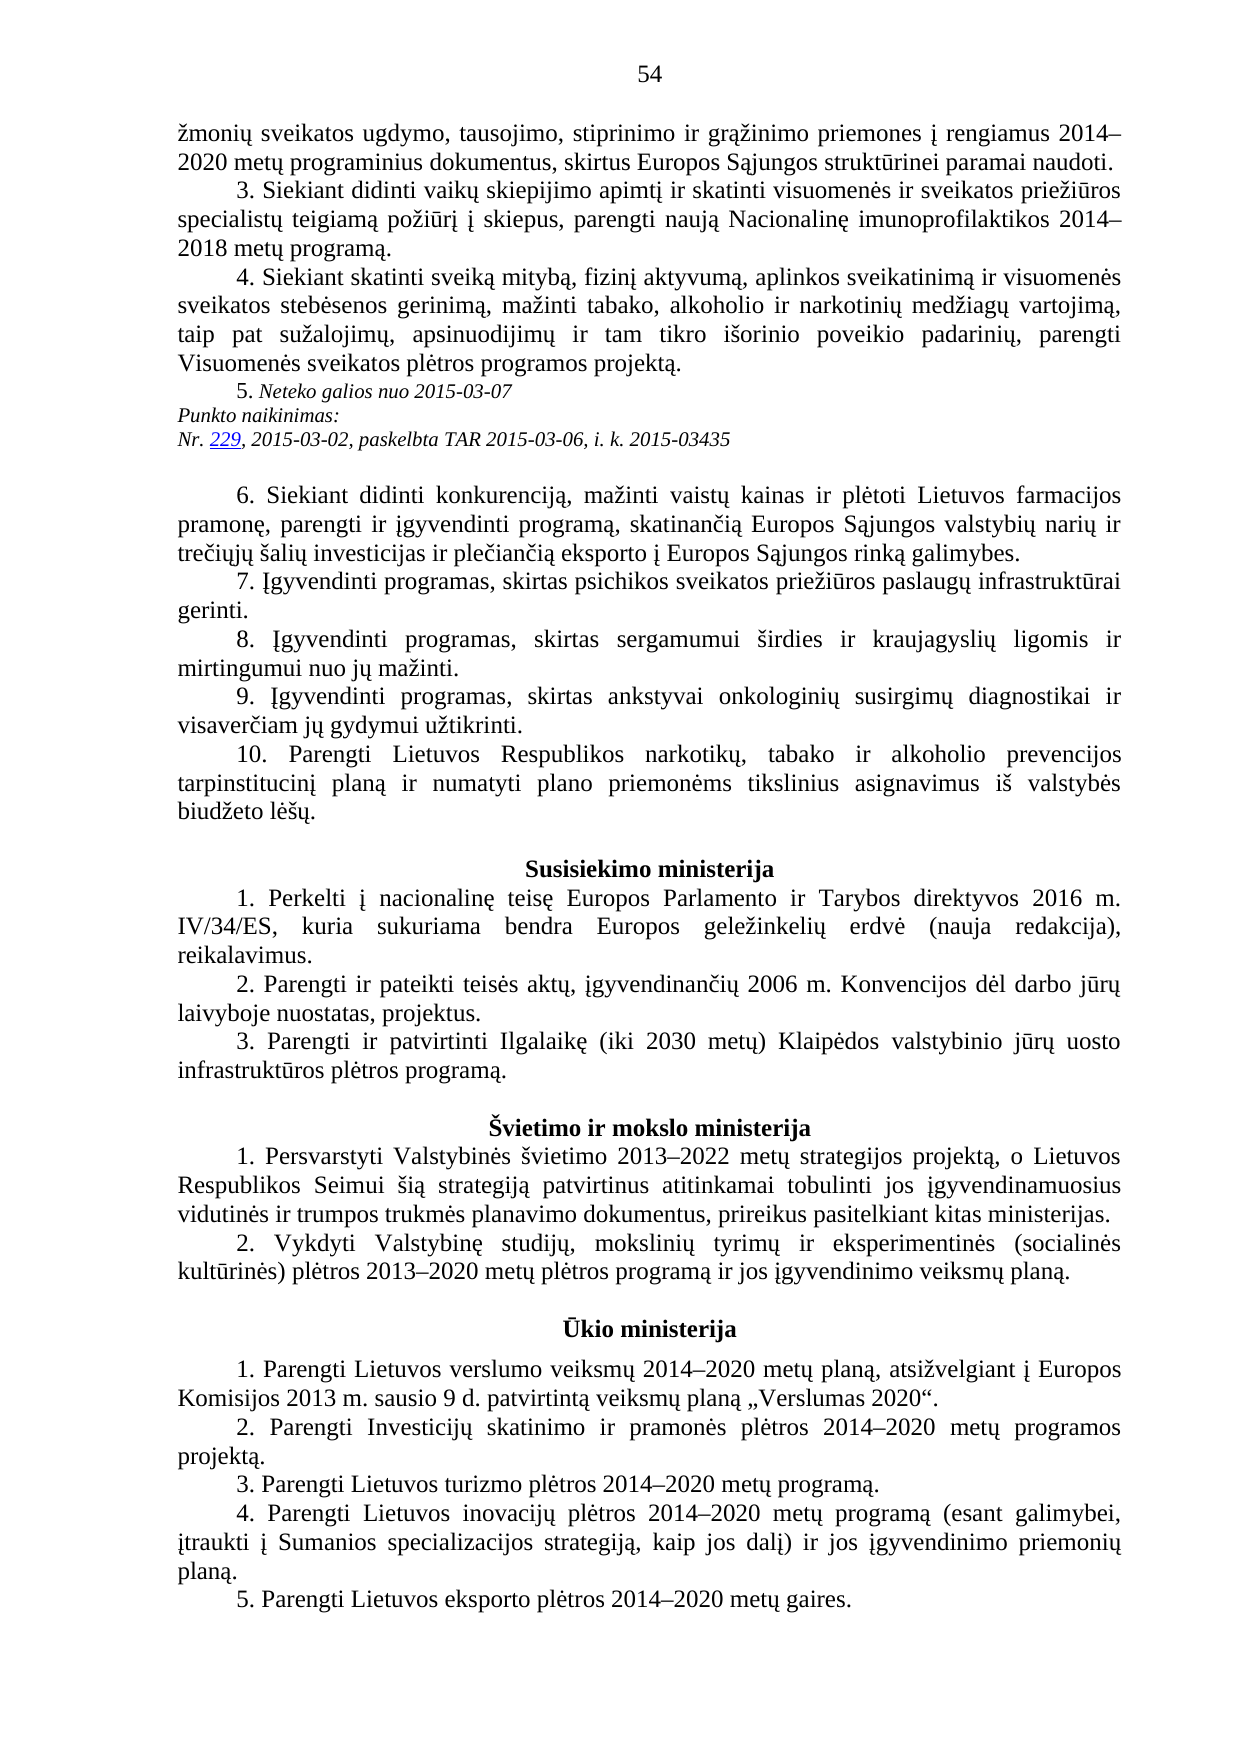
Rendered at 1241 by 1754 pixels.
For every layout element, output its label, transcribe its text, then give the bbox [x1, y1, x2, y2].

text 9. Įgyvendinti programas, skirtas ankstyvai onkologinių susirgimų diagnostikai ir visaverčiam jų gydymui užtikrinti. [177, 681, 1122, 739]
text 4. Siekiant skatinti sveiką mitybą, fizinį aktyvumą, aplinkos sveikatinimą ir visuomenės sveikatos stebėsenos gerinimą, mažinti tabako, alkoholio ir narkotinių medžiagų vartojimą, taip pat sužalojimų, apsinuodijimų ir tam tikro išorinio poveikio padarinių, parengti Visuomenės sveikatos plėtros programos projektą. [177, 262, 1122, 377]
text 5. Neteko galios nuo 2015-03-07 [177, 377, 1122, 403]
text 2. Parengti Investicijų skatinimo ir pramonės plėtros 2014–2020 metų programos projektą. [177, 1412, 1122, 1469]
text 4. Parengti Lietuvos inovacijų plėtros 2014–2020 metų programą (esant galimybei, įtraukti į Sumanios specializacijos strategiją, kaip jos dalį) ir jos įgyvendinimo priemonių planą. [177, 1498, 1122, 1584]
text 2. Vykdyti Valstybinę studijų, mokslinių tyrimų ir eksperimentinės (socialinės kultūrinės) plėtros 2013–2020 metų plėtros programą ir jos įgyvendinimo veiksmų planą. [177, 1228, 1122, 1285]
text 8. Įgyvendinti programas, skirtas sergamumui širdies ir kraujagyslių ligomis ir mirtingumui nuo jų mažinti. [177, 624, 1122, 681]
text Susisiekimo ministerija [177, 854, 1122, 883]
text 2. Parengti ir pateikti teisės aktų, įgyvendinančių 2006 m. Konvencijos dėl darbo jūrų laivyboje nuostatas, projektus. [177, 969, 1122, 1026]
text 7. Įgyvendinti programas, skirtas psichikos sveikatos priežiūros paslaugų infrastruktūrai gerinti. [177, 566, 1122, 624]
text 6. Siekiant didinti konkurenciją, mažinti vaistų kainas ir plėtoti Lietuvos farmacijos pramonę, parengti ir įgyvendinti programą, skatinančią Europos Sąjungos valstybių narių ir trečiųjų šalių investicijas ir plečiančią eksporto į Europos Sąjungos rinką galimybes. [177, 480, 1122, 566]
text Ūkio ministerija [177, 1314, 1122, 1343]
text 10. Parengti Lietuvos Respublikos narkotikų, tabako ir alkoholio prevencijos tarpinstitucinį planą ir numatyti plano priemonėms tikslinius asignavimus iš valstybės biudžeto lėšų. [177, 739, 1122, 825]
text 1. Persvarstyti Valstybinės švietimo 2013–2022 metų strategijos projektą, o Lietuvos Respublikos Seimui šią strategiją patvirtinus atitinkamai tobulinti jos įgyvendinamuosius vidutinės ir trumpos trukmės planavimo dokumentus, prireikus pasitelkiant kitas ministerijas. [177, 1141, 1122, 1228]
text Nr. 229, 2015-03-02, paskelbta TAR 2015-03-06, i. k. 2015-03435 [177, 427, 1122, 451]
text 5. Parengti Lietuvos eksporto plėtros 2014–2020 metų gaires. [177, 1584, 1122, 1613]
text 3. Parengti ir patvirtinti Ilgalaikę (iki 2030 metų) Klaipėdos valstybinio jūrų uosto infrastruktūros plėtros programą. [177, 1026, 1122, 1084]
text 3. Parengti Lietuvos turizmo plėtros 2014–2020 metų programą. [177, 1469, 1122, 1498]
text 3. Siekiant didinti vaikų skiepijimo apimtį ir skatinti visuomenės ir sveikatos priežiūros specialistų teigiamą požiūrį į skiepus, parengti naują Nacionalinę imunoprofilaktikos 2014–2018 metų programą. [177, 176, 1122, 262]
text žmonių sveikatos ugdymo, tausojimo, stiprinimo ir grąžinimo priemones į rengiamus 2014–2020 metų programinius dokumentus, skirtus Europos Sąjungos struktūrinei paramai naudoti. [177, 118, 1122, 176]
text 1. Parengti Lietuvos verslumo veiksmų 2014–2020 metų planą, atsižvelgiant į Europos Komisijos 2013 m. sausio 9 d. patvirtintą veiksmų planą „Verslumas 2020“. [177, 1354, 1122, 1412]
text Punkto naikinimas: [177, 403, 1122, 427]
text Švietimo ir mokslo ministerija [177, 1113, 1122, 1141]
text 1. Perkelti į nacionalinę teisę Europos Parlamento ir Tarybos direktyvos 2016 m. IV/34/ES, kuria sukuriama bendra Europos geležinkelių erdvė (nauja redakcija), reikalavimus. [177, 883, 1122, 969]
